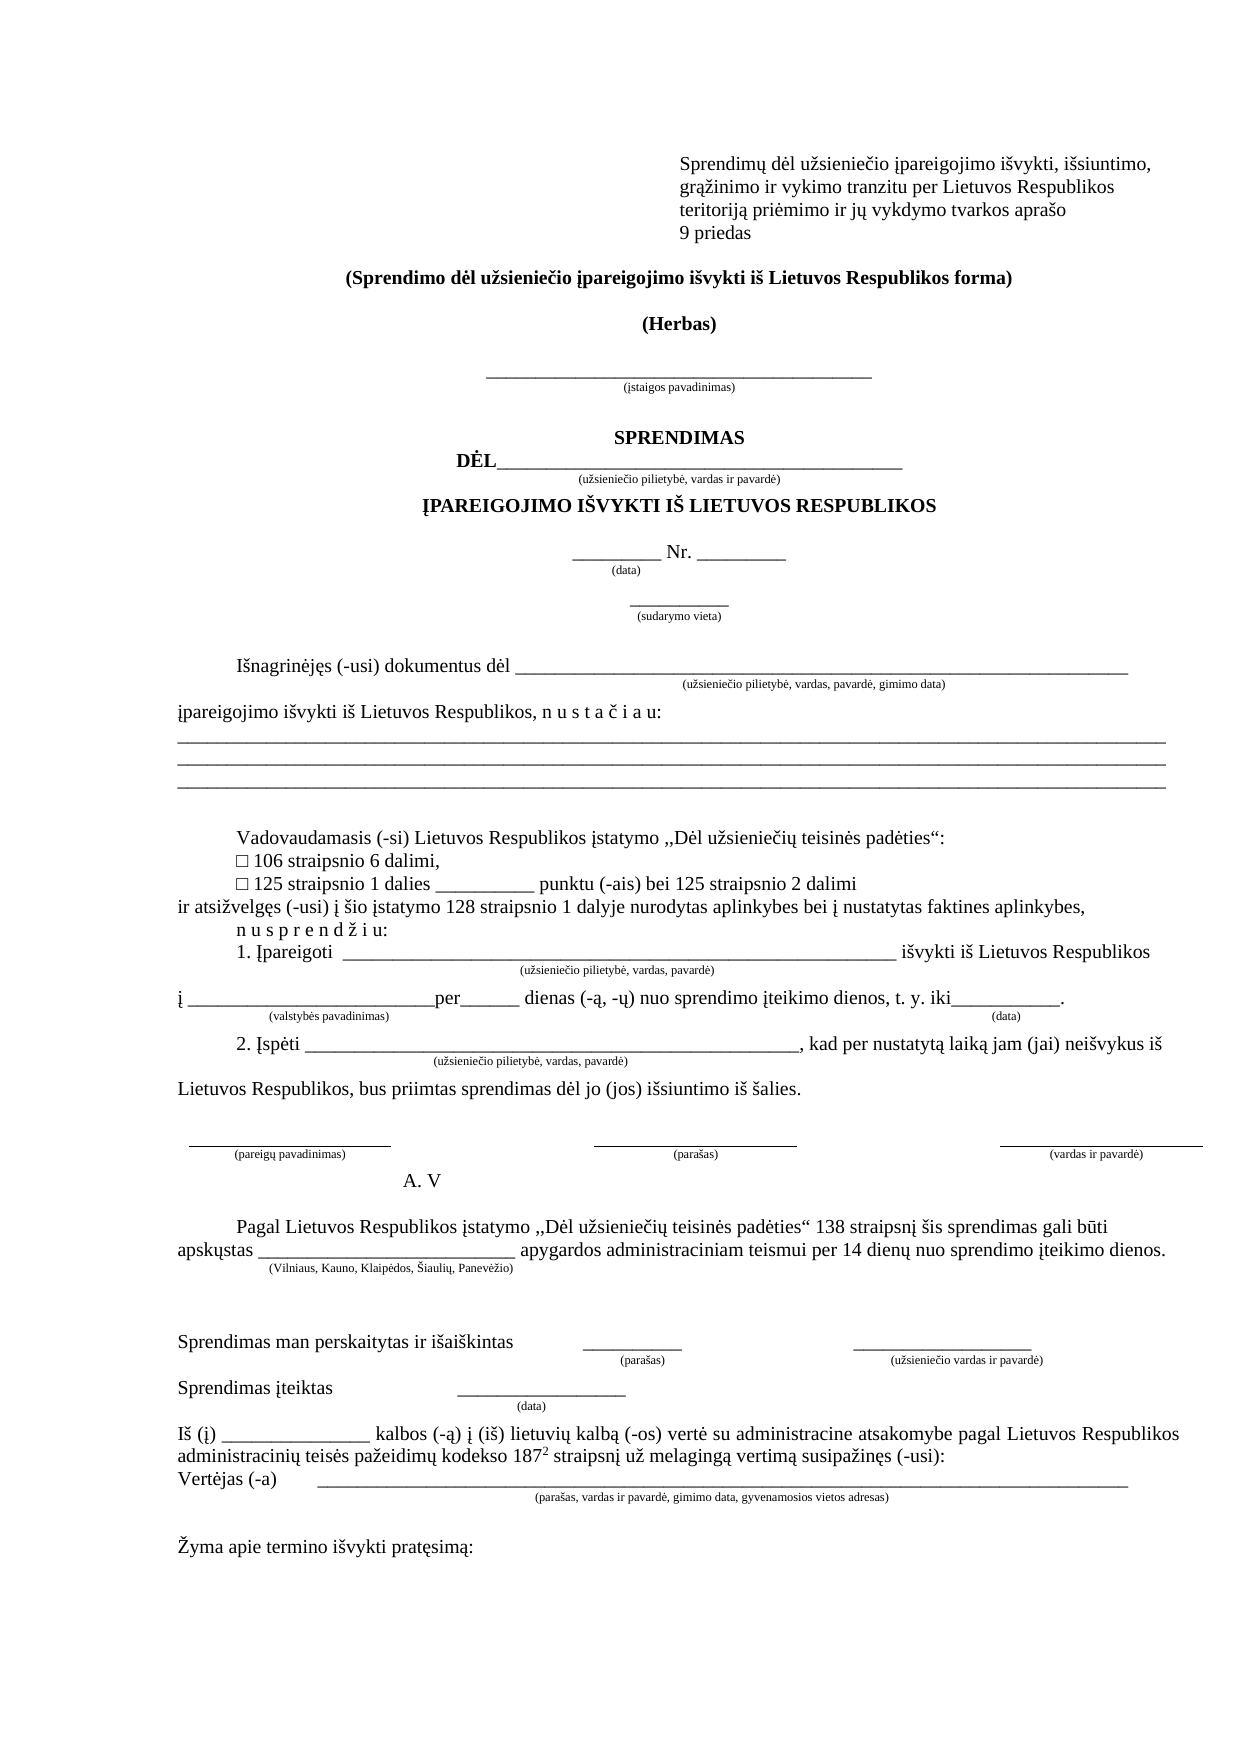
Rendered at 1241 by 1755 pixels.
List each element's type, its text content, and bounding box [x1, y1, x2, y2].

text Sprendimų dėl užsieniečio įpareigojimo išvykti, išsiuntimo, grąžinimo ir vykimo tranzitu per Lietuvos Respublikos teritoriją priėmimo ir jų vykdymo tvarkos aprašo [679, 152, 1181, 221]
text n u s p r e n d ž i u: [177, 917, 1181, 940]
table_cell (pareigų pavadinimas) [189, 1147, 391, 1169]
text (data) [177, 563, 1181, 586]
text _______________________________________ [177, 357, 1181, 380]
table_cell [594, 1170, 797, 1192]
text Pagal Lietuvos Respublikos įstatymo ,,Dėl užsieniečių teisinės padėties“ 138 straipsnį šis sprendimas gali būti [177, 1215, 1181, 1238]
text apskųstas __________________________ apygardos administraciniam teismui per 14 dienų nuo sprendimo įteikimo dienos. [177, 1238, 1181, 1261]
table_cell (vardas ir pavardė) [1000, 1147, 1203, 1169]
subtitle Dėl_________________________________________ [177, 449, 1181, 472]
text Vadovaudamasis (-si) Lietuvos Respublikos įstatymo ,,Dėl užsieniečių teisinės padėties“: [177, 826, 1181, 849]
table_header [797, 1123, 1000, 1146]
text □ 106 straipsnio 6 dalimi, [177, 849, 1181, 872]
text (užsieniečio pilietybė, vardas, pavardė, gimimo data) [177, 677, 1181, 700]
text 2. Įspėti __________________________________________________, kad per nustatytą laiką jam (jai) neišvykus iš [177, 1032, 1181, 1054]
text □ 125 straipsnio 1 dalies __________ punktu (-ais) bei 125 straipsnio 2 dalimi [177, 872, 1181, 895]
text _________ Nr. _________ [177, 540, 1181, 563]
subtitle įpareigojimo išvykti iš Lietuvos Respublikos [177, 494, 1181, 517]
table_header [1000, 1123, 1203, 1146]
text ____________________________________________________________________________________________________ [177, 768, 1181, 791]
text (Vilniaus, Kauno, Klaipėdos, Šiaulių, Panevėžio) [266, 1261, 1181, 1283]
table_cell (parašas) [594, 1147, 797, 1169]
text (užsieniečio pilietybė, vardas, pavardė) [177, 1054, 1181, 1077]
table_cell A. V [391, 1170, 594, 1192]
text (parašas) (užsieniečio vardas ir pavardė) [620, 1353, 1181, 1376]
text Iš (į) _______________ kalbos (-ą) į (iš) lietuvių kalbą (-os) vertė su administracine atsakomybe pagal Lietuvos Respublikos administracinių teisės pažeidimų kodekso 1872 straipsnį už melagingą vertimą susipažinęs (-usi): [177, 1421, 1181, 1467]
text ____________________________________________________________________________________________________ [177, 745, 1181, 768]
text į _________________________per______ dienas (-ą, -ų) nuo sprendimo įteikimo dienos, t. y. iki___________. [177, 986, 1181, 1009]
text Vertėjas (-a) __________________________________________________________________________________ [177, 1467, 1181, 1490]
text (užsieniečio pilietybė, vardas, pavardė) [177, 963, 1181, 986]
text __________ [177, 586, 1181, 608]
text ir atsižvelgęs (-usi) į šio įstatymo 128 straipsnio 1 dalyje nurodytas aplinkybes bei į nustatytas faktines aplinkybes, [177, 895, 1181, 917]
text įpareigojimo išvykti iš Lietuvos Respublikos, n u s t a č i a u: [177, 700, 1181, 722]
text 1. Įpareigoti ________________________________________________________ išvykti iš Lietuvos Respublikos [177, 940, 1181, 963]
text (Herbas) [177, 312, 1181, 335]
text Lietuvos Respublikos, bus priimtas sprendimas dėl jo (jos) išsiuntimo iš šalies. [177, 1077, 1181, 1100]
table_cell [1000, 1170, 1203, 1192]
text ____________________________________________________________________________________________________ [177, 722, 1181, 745]
table_cell [797, 1170, 1000, 1192]
text Sprendimas įteiktas _________________ [177, 1376, 1181, 1399]
text Išnagrinėjęs (-usi) dokumentus dėl ______________________________________________________________ [177, 654, 1181, 677]
text (įstaigos pavadinimas) [177, 380, 1181, 403]
table_header [594, 1123, 797, 1146]
text (data) [517, 1399, 1181, 1421]
text Sprendimas man perskaitytas ir išaiškintas __________ __________________ [177, 1330, 1181, 1353]
table_cell [391, 1146, 594, 1169]
text (Sprendimo dėl užsieniečio įpareigojimo išvykti iš Lietuvos Respublikos forma) [177, 266, 1181, 289]
text (sudarymo vieta) [177, 608, 1181, 631]
text 9 priedas [679, 221, 1181, 243]
table_cell [797, 1146, 1000, 1169]
text (parašas, vardas ir pavardė, gimimo data, gyvenamosios vietos adresas) [532, 1490, 1181, 1513]
text (užsieniečio pilietybė, vardas ir pavardė) [177, 472, 1181, 494]
text SPRENDIMAS [177, 426, 1181, 449]
text (valstybės pavadinimas) (data) [177, 1009, 1181, 1032]
text Žyma apie termino išvykti pratęsimą: [177, 1536, 1181, 1558]
table_header [189, 1123, 391, 1146]
table_header [391, 1123, 594, 1146]
table_cell [189, 1170, 391, 1192]
